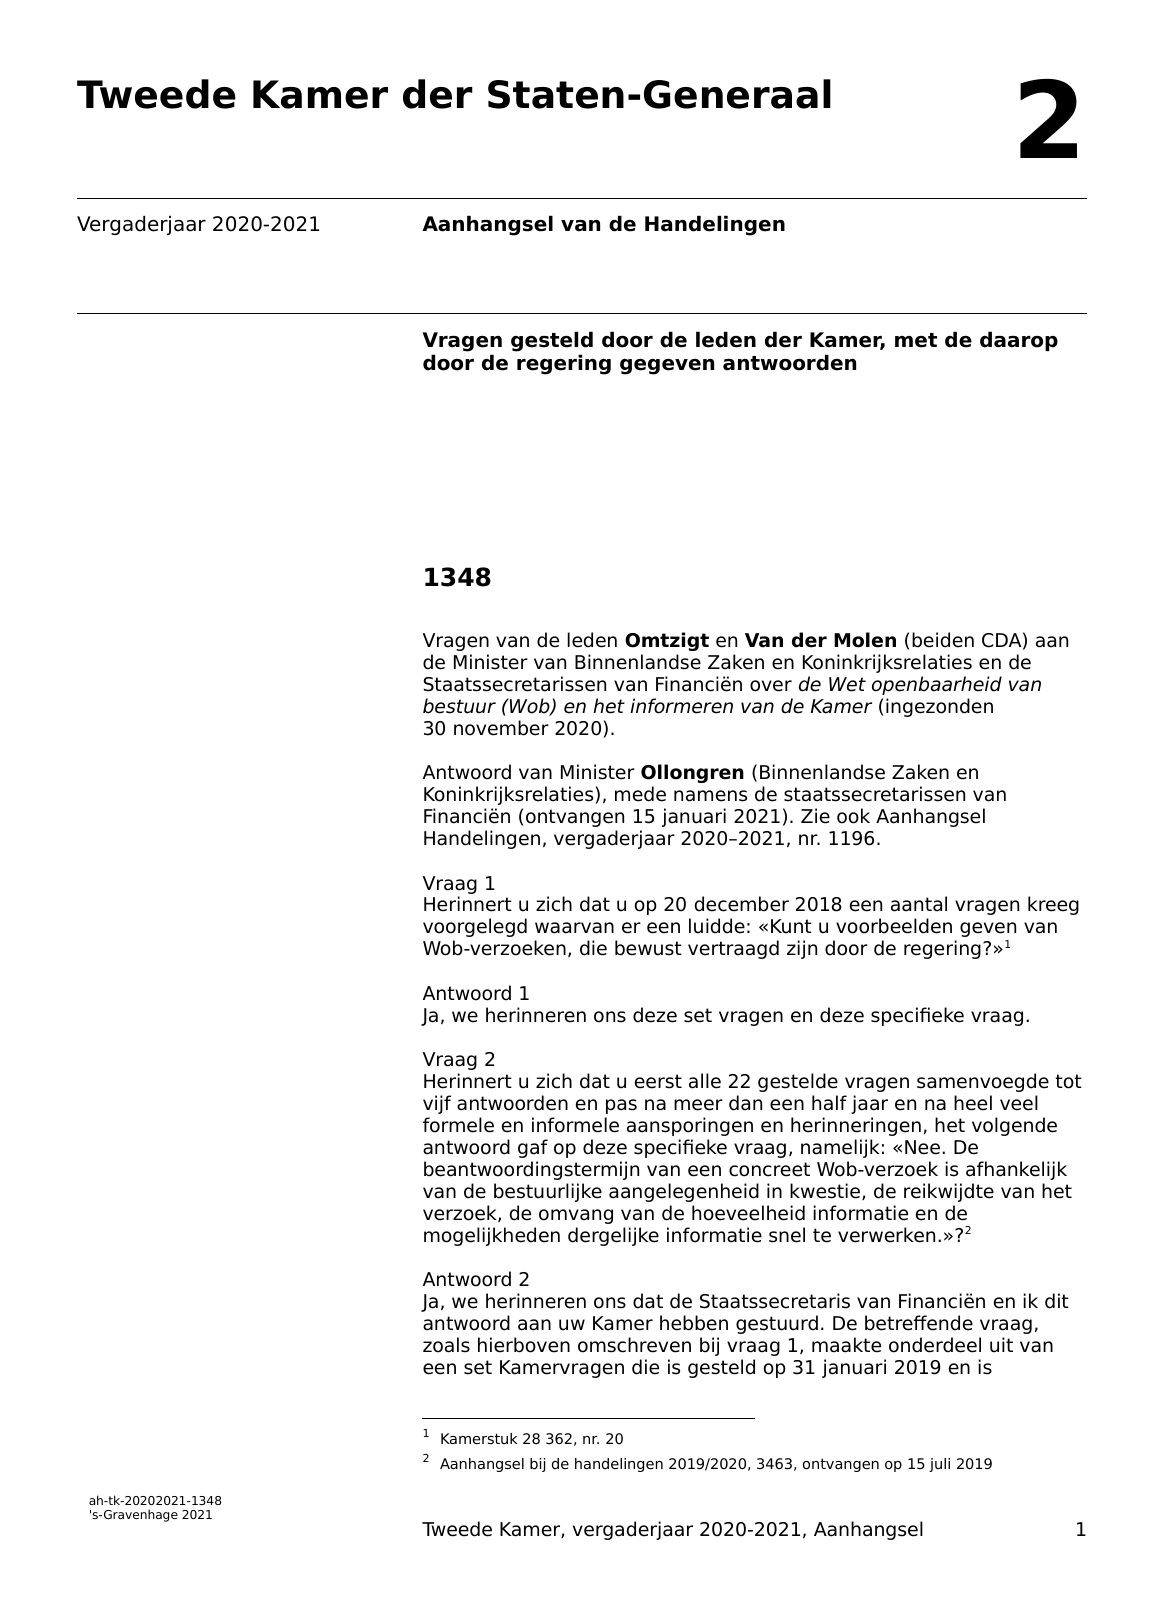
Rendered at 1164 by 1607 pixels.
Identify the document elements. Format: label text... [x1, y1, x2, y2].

table_header Tweede Kamer der Staten-Generaal [77, 59, 886, 198]
text Antwoord 2 [422, 1269, 1087, 1291]
text Ja, we herinneren ons deze set vragen en deze specifieke vraag. [422, 1004, 1087, 1026]
text Herinnert u zich dat u eerst alle 22 gestelde vragen samenvoegde tot vijf antwoorden en pas na meer dan een half jaar en na heel veel formele en informele aansporingen en herinneringen, het volgende antwoord gaf op deze specifieke vraag, namelijk: «Nee. De beantwoordingstermijn van een concreet Wob-verzoek is afhankelijk van de bestuurlijke aangelegenheid in kwestie, de reikwijdte van het verzoek, de omvang van de hoeveelheid informatie en de mogelijkheden dergelijke informatie snel te verwerken.»? [422, 1071, 1087, 1246]
table_cell Vergaderjaar 2020-2021 [77, 199, 422, 313]
table_cell Aanhangsel van de Handelingen [422, 199, 1087, 313]
text ah-tk-20202021-1348 [88, 1494, 323, 1508]
text Kamerstuk 28 362, nr. 20 [422, 1427, 1087, 1449]
table_cell [77, 314, 422, 375]
text 's-Gravenhage 2021 [88, 1508, 323, 1522]
text Aanhangsel bij de handelingen 2019/2020, 3463, ontvangen op 15 juli 2019 [422, 1452, 1087, 1474]
text Antwoord van Minister Ollongren (Binnenlandse Zaken en Koninkrijksrelaties), mede namens de staatssecretarissen van Financiën (ontvangen 15 januari 2021). Zie ook Aanhangsel Handelingen, vergaderjaar 2020–2021, nr. 1196. [422, 762, 1087, 850]
text Antwoord 1 [422, 982, 1087, 1004]
text Vragen van de leden Omtzigt en Van der Molen (beiden CDA) aan de Minister van Binnenlandse Zaken en Koninkrijksrelaties en de Staatssecretarissen van Financiën over de Wet openbaarheid van bestuur (Wob) en het informeren van de Kamer (ingezonden 30 november 2020). [422, 630, 1087, 740]
text Herinnert u zich dat u op 20 december 2018 een aantal vragen kreeg voorgelegd waarvan er een luidde: «Kunt u voorbeelden geven van Wob-verzoeken, die bewust vertraagd zijn door de regering?» [422, 894, 1087, 960]
text Ja, we herinneren ons dat de Staatssecretaris van Financiën en ik dit antwoord aan uw Kamer hebben gestuurd. De betreffende vraag, zoals hierboven omschreven bij vraag 1, maakte onderdeel uit van een set Kamervragen die is gesteld op 31 januari 2019 en is [422, 1291, 1087, 1378]
table_cell Vragen gesteld door de leden der Kamer, met de daarop door de regering gegeven antwoorden [422, 314, 1087, 375]
text Vraag 1 [422, 872, 1087, 894]
text Vraag 2 [422, 1049, 1087, 1071]
table_header 2 [886, 59, 1087, 198]
text 1348 [422, 563, 1087, 592]
